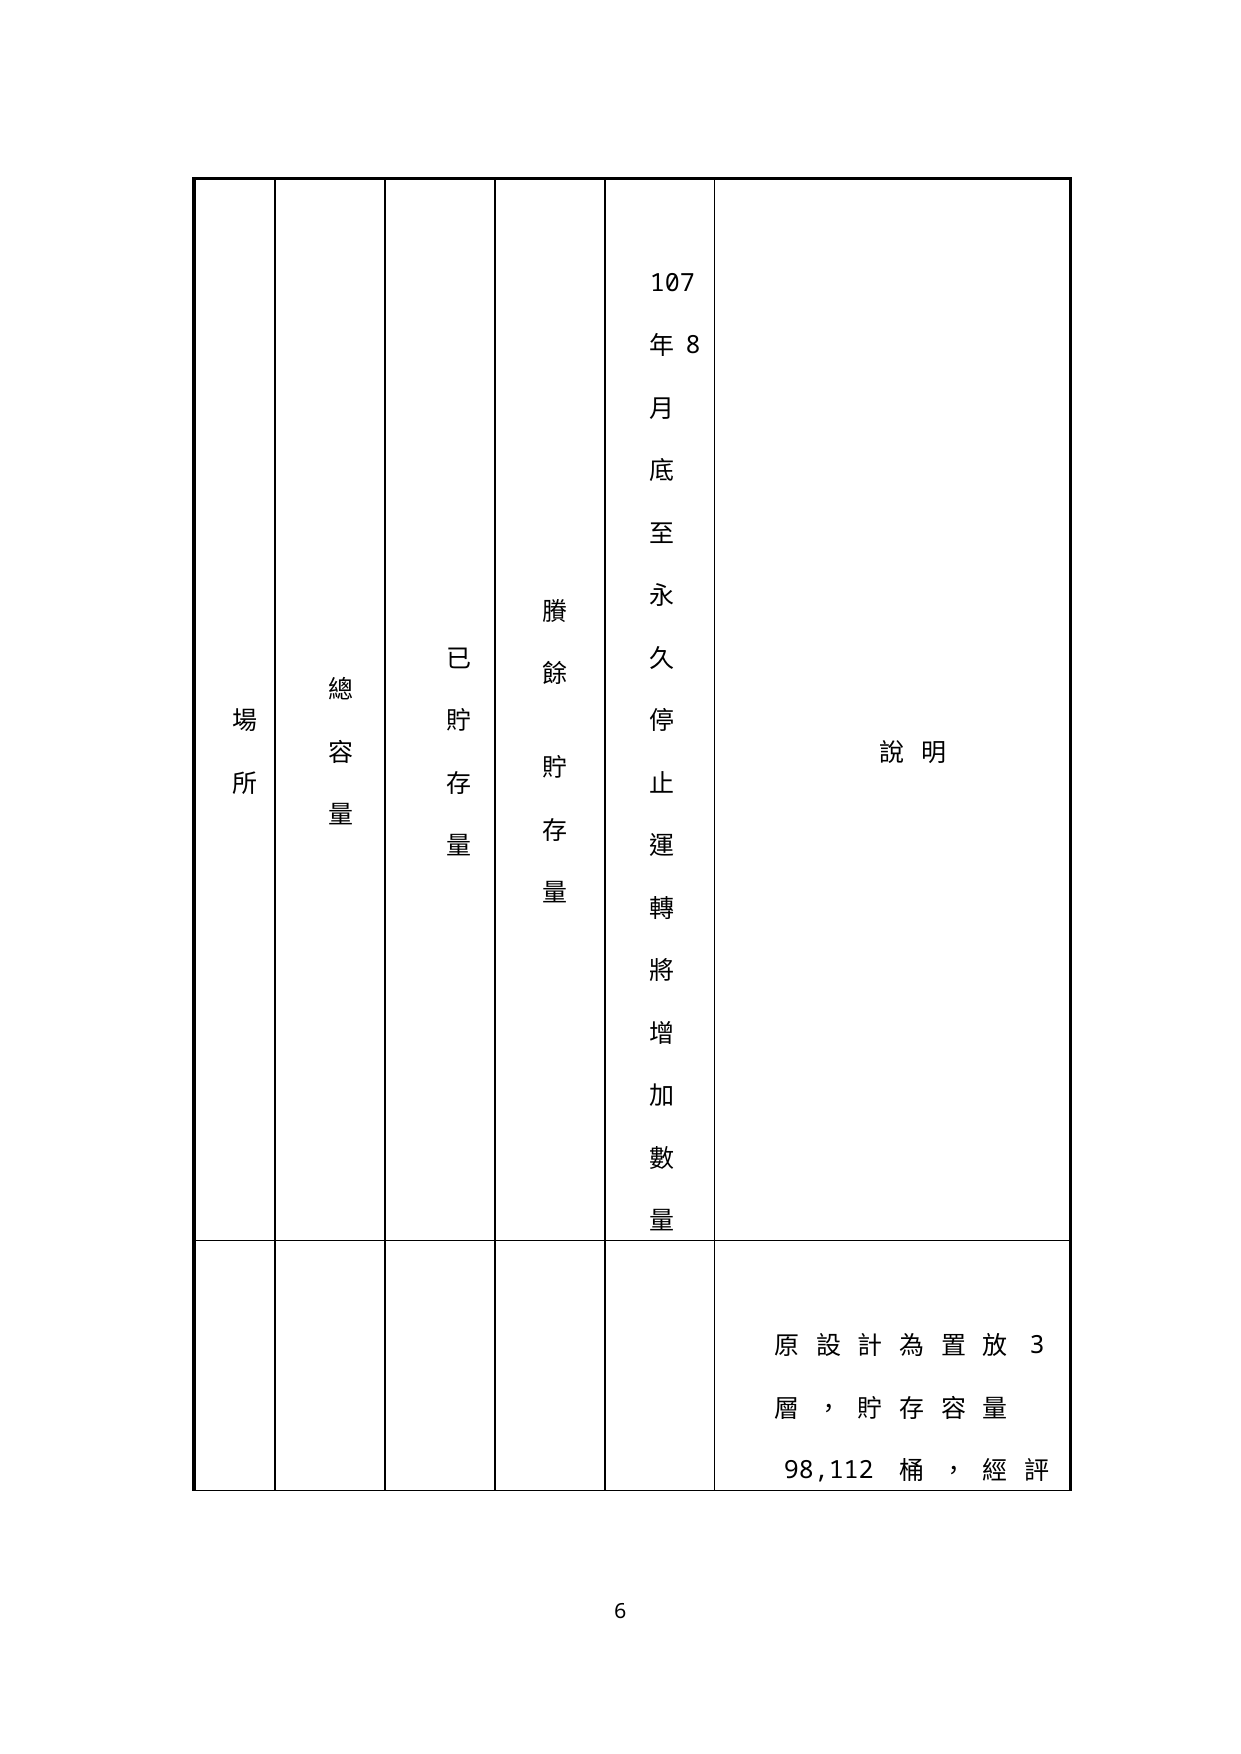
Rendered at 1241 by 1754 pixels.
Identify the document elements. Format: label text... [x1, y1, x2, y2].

table_header 場所 [196, 180, 274, 1240]
table_cell [386, 1241, 494, 1490]
table_cell [276, 1241, 384, 1490]
table_cell [196, 1241, 274, 1490]
table_cell [496, 1241, 604, 1490]
table_header 說明 [715, 180, 1069, 1240]
table_header 總容量 [276, 180, 384, 1240]
table_header 賸餘 貯存量 [496, 180, 604, 1240]
table_cell [606, 1241, 714, 1490]
table_header 107年8月底至永久停止運轉將增加數量 [606, 180, 714, 1240]
table_cell 原設計為置放3層，貯存容量98,112桶，經評 [715, 1241, 1069, 1490]
table_header 已貯存量 [386, 180, 494, 1240]
